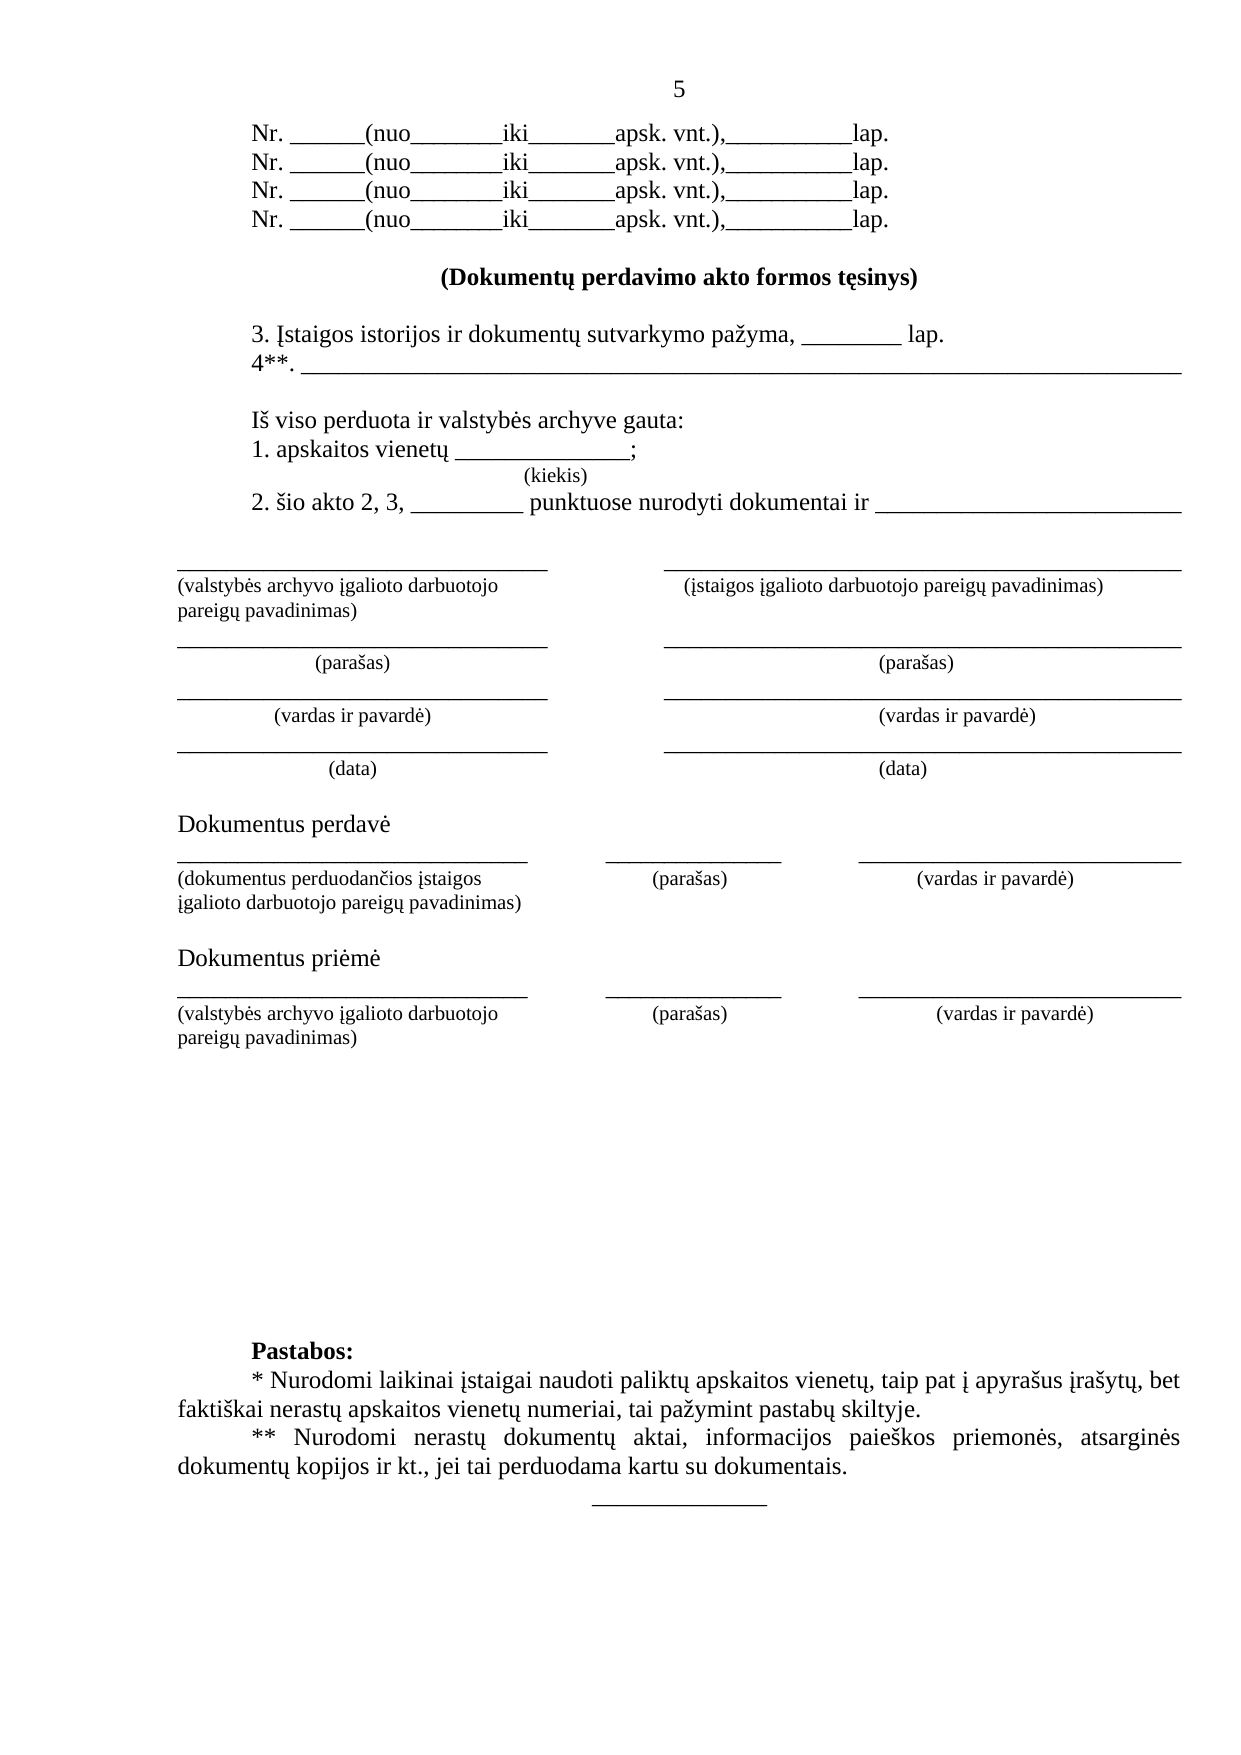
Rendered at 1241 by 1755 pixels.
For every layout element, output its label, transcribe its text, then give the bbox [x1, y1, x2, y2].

text (kiekis) [450, 463, 1181, 487]
text Dokumentus priėmė [177, 943, 1181, 972]
text (valstybės archyvo įgalioto darbuotojo (parašas) (vardas ir pavardė) [177, 1001, 1181, 1025]
text Nr. (nuo iki apsk. vnt.), lap. [177, 176, 1181, 204]
text Dokumentus perdavė [177, 809, 1181, 837]
text (data) (data) [177, 756, 1181, 780]
text pareigų pavadinimas) [177, 597, 1181, 622]
text (Dokumentų perdavimo akto formos tęsinys) [177, 262, 1181, 291]
text 4**. [177, 348, 1181, 377]
text 1. apskaitos vienetų ______________; [177, 434, 1181, 463]
text (valstybės archyvo įgalioto darbuotojo (įstaigos įgalioto darbuotojo pareigų pavadinimas) [177, 573, 1181, 597]
text 2. šio akto 2, 3, _________ punktuose nurodyti dokumentai ir [177, 487, 1181, 516]
text ** Nurodomi nerastų dokumentų aktai, informacijos paieškos priemonės, atsarginės dokumentų kopijos ir kt., jei tai perduodama kartu su dokumentais. [177, 1422, 1181, 1480]
text Pastabos: [177, 1336, 1181, 1365]
text (dokumentus perduodančios įstaigos (parašas) (vardas ir pavardė) [177, 866, 1181, 890]
text 3. Įstaigos istorijos ir dokumentų sutvarkymo pažyma, ________ lap. [177, 319, 1181, 348]
text ______________ [177, 1480, 1181, 1509]
text (parašas) (parašas) [177, 650, 1181, 674]
text Nr. (nuo iki apsk. vnt.), lap. [177, 118, 1181, 147]
text įgalioto darbuotojo pareigų pavadinimas) [177, 890, 1181, 914]
text Iš viso perduota ir valstybės archyve gauta: [177, 406, 1181, 434]
text Nr. (nuo iki apsk. vnt.), lap. [177, 147, 1181, 176]
text Nr. (nuo iki apsk. vnt.), lap. [177, 204, 1181, 233]
text (vardas ir pavardė) (vardas ir pavardė) [177, 703, 1181, 727]
text pareigų pavadinimas) [177, 1025, 1181, 1049]
text * Nurodomi laikinai įstaigai naudoti paliktų apskaitos vienetų, taip pat į apyrašus įrašytų, bet faktiškai nerastų apskaitos vienetų numeriai, tai pažymint pastabų skiltyje. [177, 1365, 1181, 1422]
